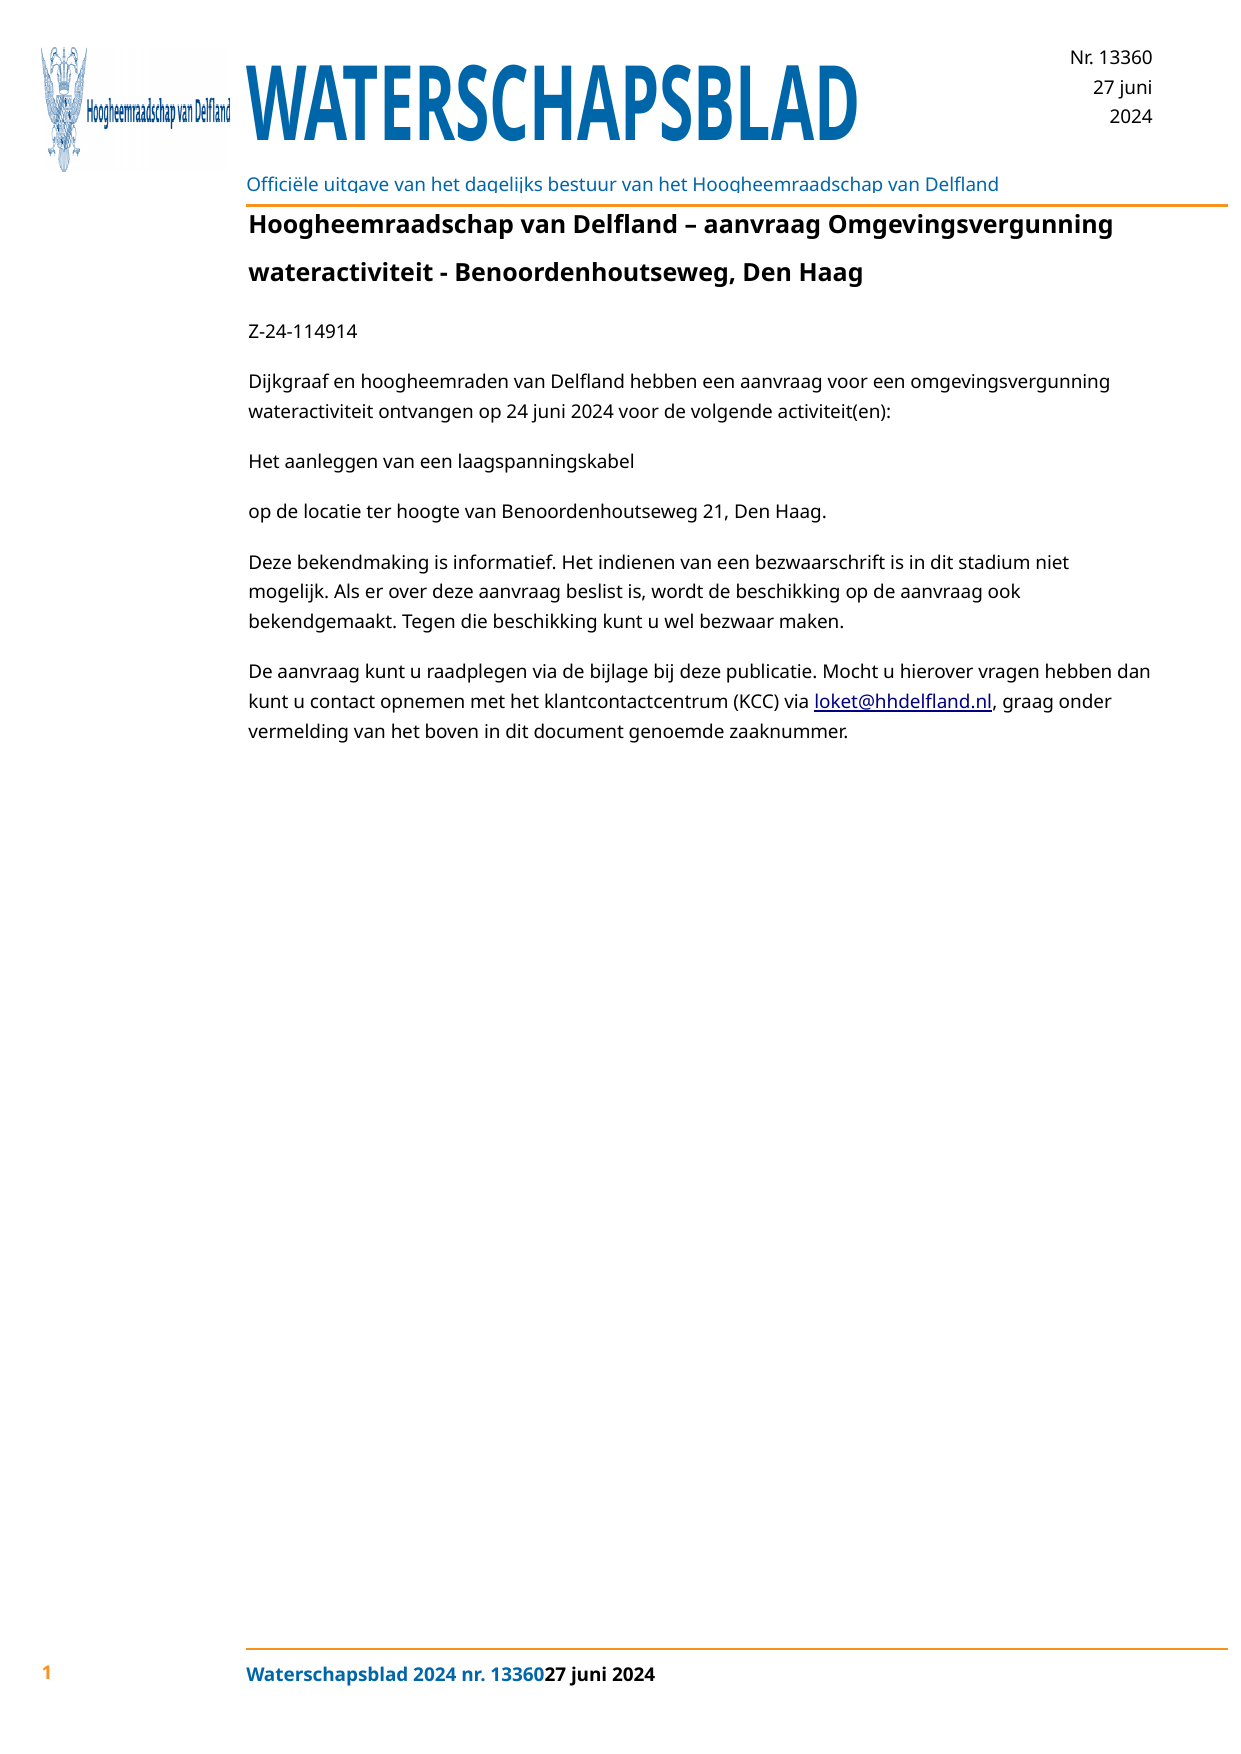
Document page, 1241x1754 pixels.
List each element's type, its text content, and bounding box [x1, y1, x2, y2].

text De aanvraag kunt u raadplegen via de bijlage bij deze publicatie. Mocht u hierover vragen hebben dan kunt u contact opnemen met het klantcontactcentrum (KCC) via loket@hhdelfland.nl, graag onder vermelding van het boven in dit document genoemde zaaknummer. [248, 659, 1152, 744]
text op de locatie ter hoogte van Benoordenhoutseweg 21, Den Haag. [248, 499, 1152, 524]
text Dijkgraaf en hoogheemraden van Delfland hebben een aanvraag voor een omgevingsvergunning wateractiviteit ontvangen op 24 juni 2024 voor de volgende activiteit(en): [248, 368, 1152, 424]
picture [41, 47, 231, 172]
text Deze bekendmaking is informatief. Het indienen van een bezwaarschrift is in dit stadium niet mogelijk. Als er over deze aanvraag beslist is, wordt de beschikking op de aanvraag ook bekendgemaakt. Tegen die beschikking kunt u wel bezwaar maken. [248, 549, 1152, 634]
text Z-24-114914 [248, 318, 1152, 344]
text Het aanleggen van een laagspanningskabel [248, 448, 1152, 474]
text Hoogheemraadschap van Delfland – aanvraag Omgevingsvergunning wateractiviteit - Benoordenhoutseweg, Den Haag [248, 207, 1152, 288]
